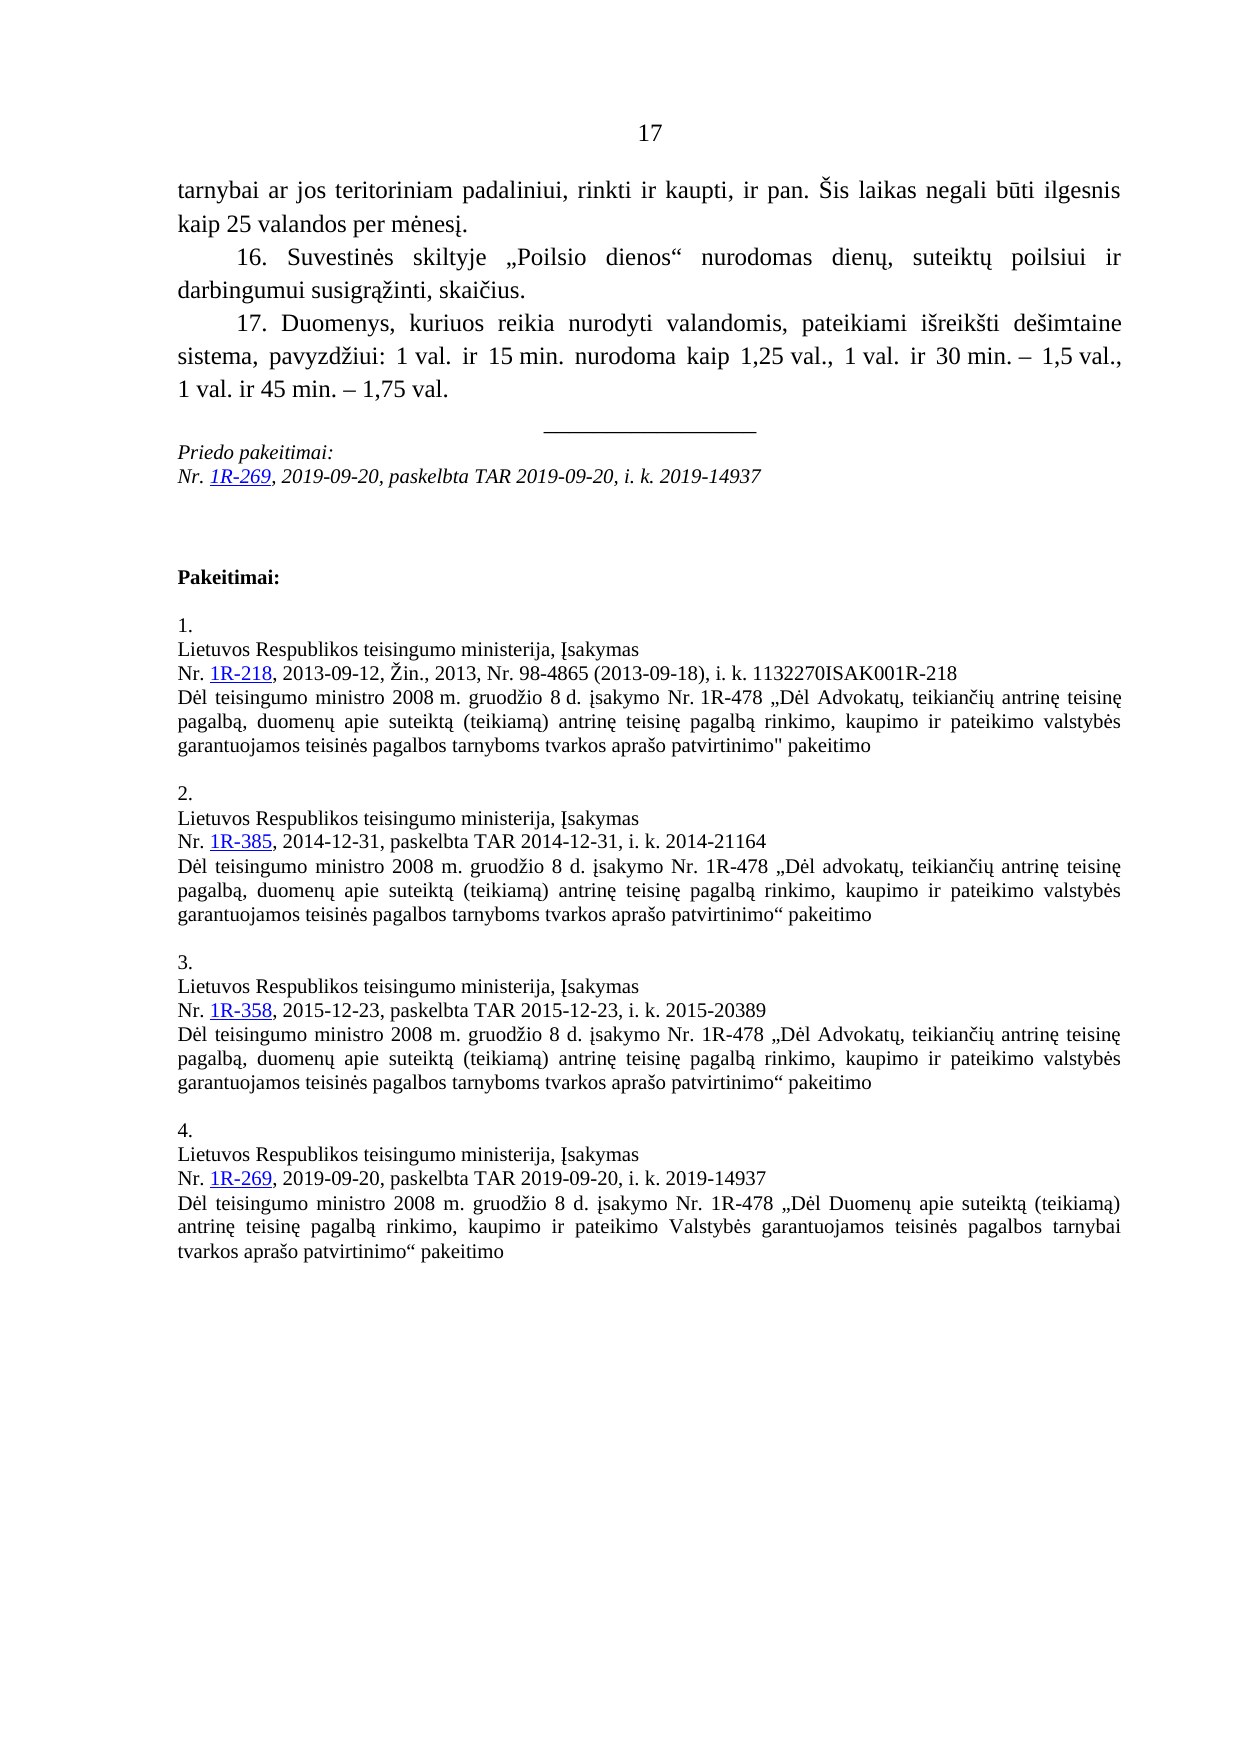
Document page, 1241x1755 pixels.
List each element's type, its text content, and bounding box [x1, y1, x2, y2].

text Nr. 1R-385, 2014-12-31, paskelbta TAR 2014-12-31, i. k. 2014-21164 [177, 829, 1122, 853]
text Priedo pakeitimai: [177, 440, 1122, 464]
text 17. Duomenys, kuriuos reikia nurodyti valandomis, pateikiami išreikšti dešimtaine sistema, pavyzdžiui: 1 val. ir 15 min. nurodoma kaip 1,25 val., 1 val. ir 30 min. – 1,5 val., 1 val. ir 45 min. – 1,75 val. [177, 308, 1122, 402]
text Nr. 1R-269, 2019-09-20, paskelbta TAR 2019-09-20, i. k. 2019-14937 [177, 464, 1122, 488]
text 4. [177, 1118, 1122, 1142]
text 2. [177, 781, 1122, 805]
text Dėl teisingumo ministro 2008 m. gruodžio 8 d. įsakymo Nr. 1R-478 „Dėl Advokatų, teikiančių antrinę teisinę pagalbą, duomenų apie suteiktą (teikiamą) antrinę teisinę pagalbą rinkimo, kaupimo ir pateikimo valstybės garantuojamos teisinės pagalbos tarnyboms tvarkos aprašo patvirtinimo" pakeitimo [177, 685, 1122, 757]
text Dėl teisingumo ministro 2008 m. gruodžio 8 d. įsakymo Nr. 1R-478 „Dėl Advokatų, teikiančių antrinę teisinę pagalbą, duomenų apie suteiktą (teikiamą) antrinę teisinę pagalbą rinkimo, kaupimo ir pateikimo valstybės garantuojamos teisinės pagalbos tarnyboms tvarkos aprašo patvirtinimo“ pakeitimo [177, 1022, 1122, 1094]
text Dėl teisingumo ministro 2008 m. gruodžio 8 d. įsakymo Nr. 1R-478 „Dėl advokatų, teikiančių antrinę teisinę pagalbą, duomenų apie suteiktą (teikiamą) antrinę teisinę pagalbą rinkimo, kaupimo ir pateikimo valstybės garantuojamos teisinės pagalbos tarnyboms tvarkos aprašo patvirtinimo“ pakeitimo [177, 853, 1122, 926]
text Nr. 1R-269, 2019-09-20, paskelbta TAR 2019-09-20, i. k. 2019-14937 [177, 1166, 1122, 1190]
text Lietuvos Respublikos teisingumo ministerija, Įsakymas [177, 637, 1122, 661]
text tarnybai ar jos teritoriniam padaliniui, rinkti ir kaupti, ir pan. Šis laikas negali būti ilgesnis kaip 25 valandos per mėnesį. [177, 176, 1122, 237]
text 3. [177, 950, 1122, 974]
text Nr. 1R-358, 2015-12-23, paskelbta TAR 2015-12-23, i. k. 2015-20389 [177, 998, 1122, 1022]
text 1. [177, 613, 1122, 637]
text Lietuvos Respublikos teisingumo ministerija, Įsakymas [177, 805, 1122, 829]
text _________________ [177, 407, 1122, 436]
text Pakeitimai: [177, 565, 1122, 589]
text Nr. 1R-218, 2013-09-12, Žin., 2013, Nr. 98-4865 (2013-09-18), i. k. 1132270ISAK001R-218 [177, 661, 1122, 685]
text Lietuvos Respublikos teisingumo ministerija, Įsakymas [177, 1142, 1122, 1166]
text 16. Suvestinės skiltyje „Poilsio dienos“ nurodomas dienų, suteiktų poilsiui ir darbingumui susigrąžinti, skaičius. [177, 242, 1122, 303]
text Lietuvos Respublikos teisingumo ministerija, Įsakymas [177, 974, 1122, 998]
text Dėl teisingumo ministro 2008 m. gruodžio 8 d. įsakymo Nr. 1R-478 „Dėl Duomenų apie suteiktą (teikiamą) antrinę teisinę pagalbą rinkimo, kaupimo ir pateikimo Valstybės garantuojamos teisinės pagalbos tarnybai tvarkos aprašo patvirtinimo“ pakeitimo [177, 1190, 1122, 1263]
